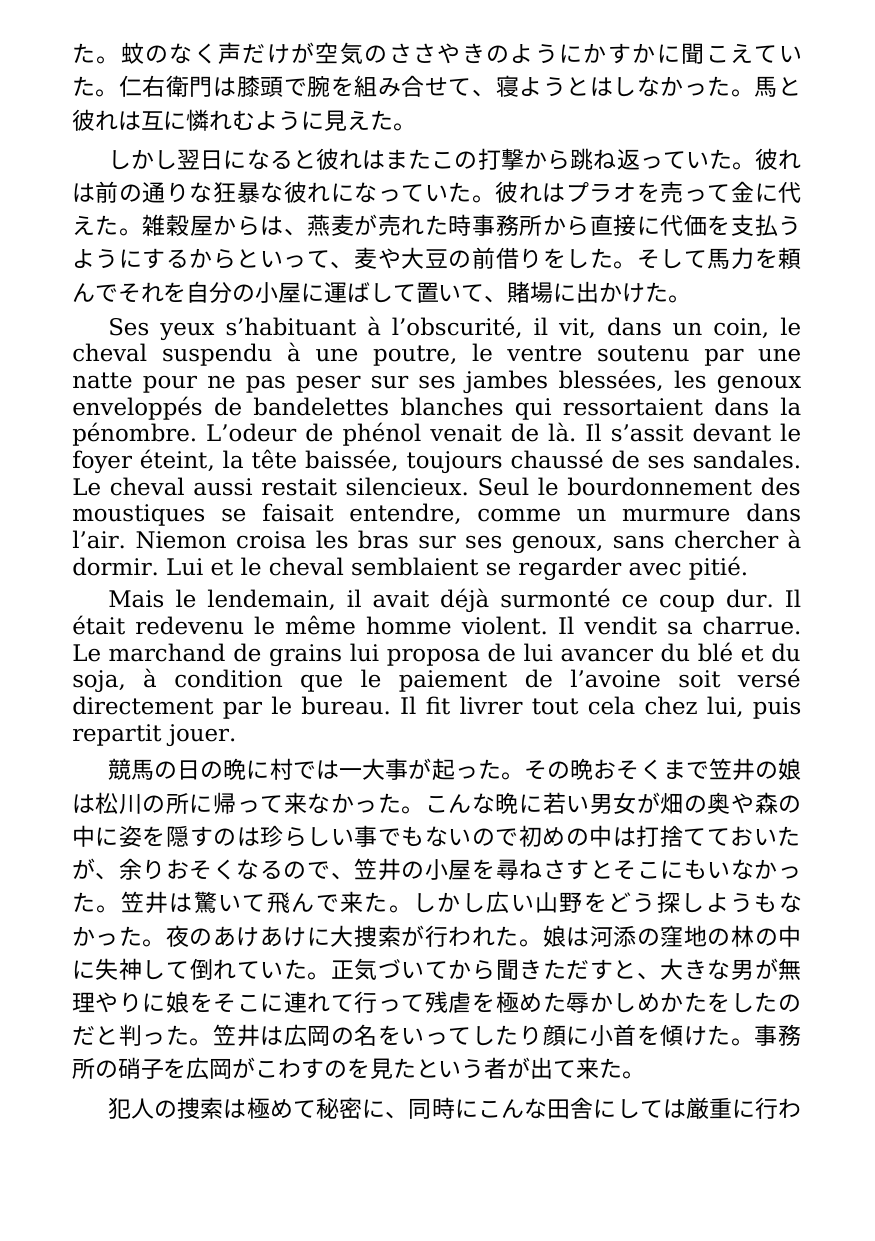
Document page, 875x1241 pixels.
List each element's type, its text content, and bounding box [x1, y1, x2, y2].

text しかし翌日になると彼れはまたこの打撃から跳ね返っていた。彼れは前の通りな狂暴な彼れになっていた。彼れはプラオを売って金に代えた。雑穀屋からは、燕麦が売れた時事務所から直接に代価を支払うようにするからといって、麦や大豆の前借りをした。そして馬力を頼んでそれを自分の小屋に運ばして置いて、賭場に出かけた。 [72, 142, 802, 308]
text 犯人の捜索は極めて秘密に、同時にこんな田舎にしては厳重に行わ [72, 1091, 802, 1124]
text Ses yeux s’habituant à l’obscurité, il vit, dans un coin, le cheval suspendu à une poutre, le ventre soutenu par une natte pour ne pas peser sur ses jambes blessées, les genoux enveloppés de bandelettes blanches qui ressortaient dans la pénombre. L’odeur de phénol venait de là. Il s’assit devant le foyer éteint, la tête baissée, toujours chaussé de ses sandales. Le cheval aussi restait silencieux. Seul le bourdonnement des moustiques se faisait entendre, comme un murmure dans l’air. Niemon croisa les bras sur ses genoux, sans chercher à dormir. Lui et le cheval semblaient se regarder avec pitié. [72, 314, 802, 580]
text Mais le lendemain, il avait déjà surmonté ce coup dur. Il était redevenu le même homme violent. Il vendit sa charrue. Le marchand de grains lui proposa de lui avancer du blé et du soja, à condition que le paiement de l’avoine soit versé directement par le bureau. Il fit livrer tout cela chez lui, puis repartit jouer. [72, 586, 802, 746]
text た。蚊のなく声だけが空気のささやきのようにかすかに聞こえていた。仁右衛門は膝頭で腕を組み合せて、寝ようとはしなかった。馬と彼れは互に憐れむように見えた。 [72, 36, 802, 136]
text 競馬の日の晩に村では一大事が起った。その晩おそくまで笠井の娘は松川の所に帰って来なかった。こんな晩に若い男女が畑の奥や森の中に姿を隠すのは珍らしい事でもないので初めの中は打捨てておいたが、余りおそくなるので、笠井の小屋を尋ねさすとそこにもいなかった。笠井は驚いて飛んで来た。しかし広い山野をどう探しようもなかった。夜のあけあけに大捜索が行われた。娘は河添の窪地の林の中に失神して倒れていた。正気づいてから聞きただすと、大きな男が無理やりに娘をそこに連れて行って残虐を極めた辱かしめかたをしたのだと判った。笠井は広岡の名をいってしたり顔に小首を傾けた。事務所の硝子を広岡がこわすのを見たという者が出て来た。 [72, 752, 802, 1084]
